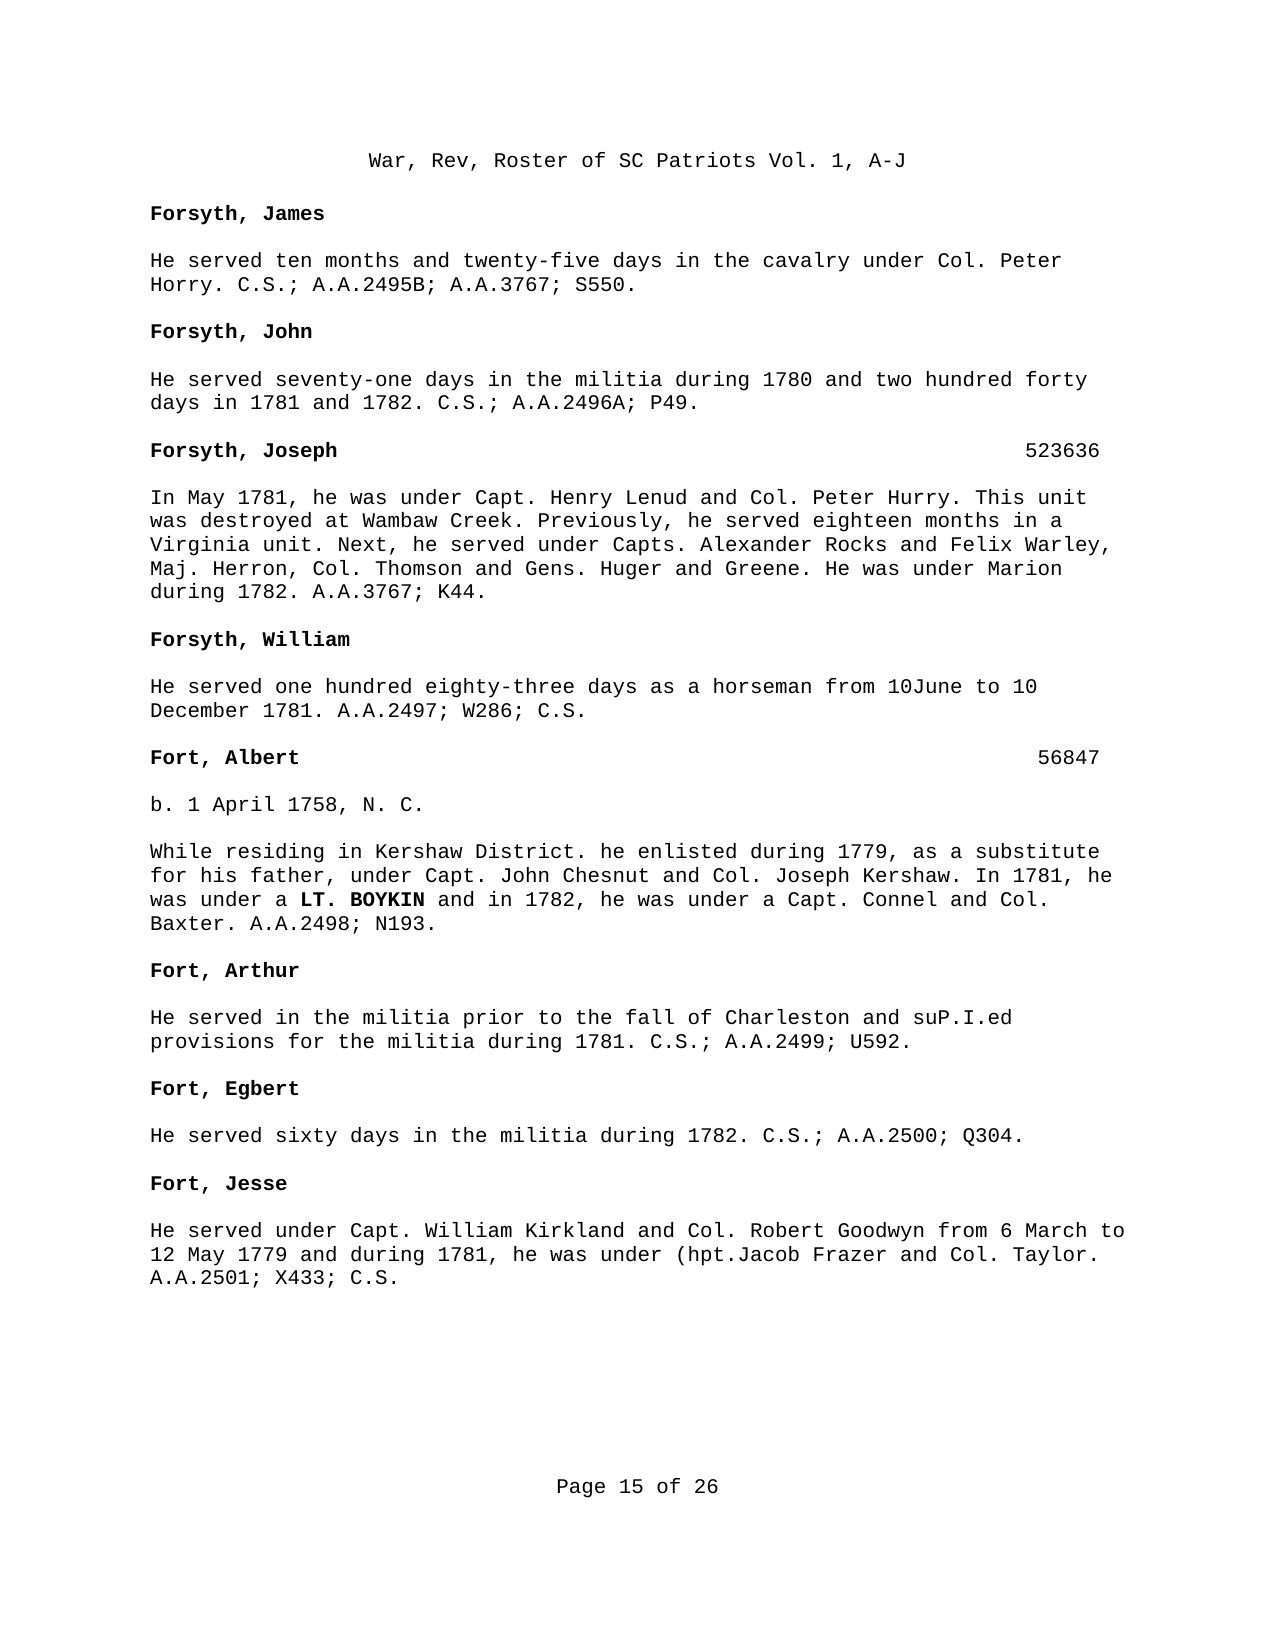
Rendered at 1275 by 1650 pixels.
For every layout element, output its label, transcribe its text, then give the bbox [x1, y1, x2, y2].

text He served seventy-one days in the militia during 1780 and two hundred forty days in 1781 and 1782. C.S.; A.A.2496A; P49. [150, 369, 1125, 416]
text In May 1781, he was under Capt. Henry Lenud and Col. Peter Hurry. This unit was destroyed at Wambaw Creek. Previously, he served eighteen months in a Virginia unit. Next, he served under Capts. Alexander Rocks and Felix Warley, Maj. Herron, Col. Thomson and Gens. Huger and Greene. He was under Marion during 1782. A.A.3767; K44. [150, 487, 1125, 605]
text While residing in Kershaw District. he enlisted during 1779, as a substitute for his father, under Capt. John Chesnut and Col. Joseph Kershaw. In 1781, he was under a Lt. Boykin and in 1782, he was under a Capt. Connel and Col. Baxter. A.A.2498; N193. [150, 842, 1125, 936]
text He served in the militia prior to the fall of Charleston and suP.I.ed provisions for the militia during 1781. C.S.; A.A.2499; U592. [150, 1007, 1125, 1054]
text Forsyth, Joseph 523636 [150, 439, 1125, 463]
text Fort, Albert 56847 [150, 747, 1125, 771]
text He served sixty days in the militia during 1782. C.S.; A.A.2500; Q304. [150, 1125, 1125, 1149]
text Forsyth, John [150, 321, 1125, 345]
text Fort, Egbert [150, 1078, 1125, 1102]
text He served under Capt. William Kirkland and Col. Robert Goodwyn from 6 March to 12 May 1779 and during 1781, he was under (hpt.Jacob Frazer and Col. Taylor. A.A.2501; X433; C.S. [150, 1220, 1125, 1291]
text Fort, Jesse [150, 1173, 1125, 1196]
text Forsyth, James [150, 203, 1125, 227]
text Forsyth, William [150, 629, 1125, 652]
text He served ten months and twenty-five days in the cavalry under Col. Peter Horry. C.S.; A.A.2495B; A.A.3767; S550. [150, 250, 1125, 298]
text b. 1 April 1758, N. C. [150, 794, 1125, 818]
text Fort, Arthur [150, 960, 1125, 983]
text He served one hundred eighty-three days as a horseman from 10June to 10 December 1781. A.A.2497; W286; C.S. [150, 676, 1125, 723]
